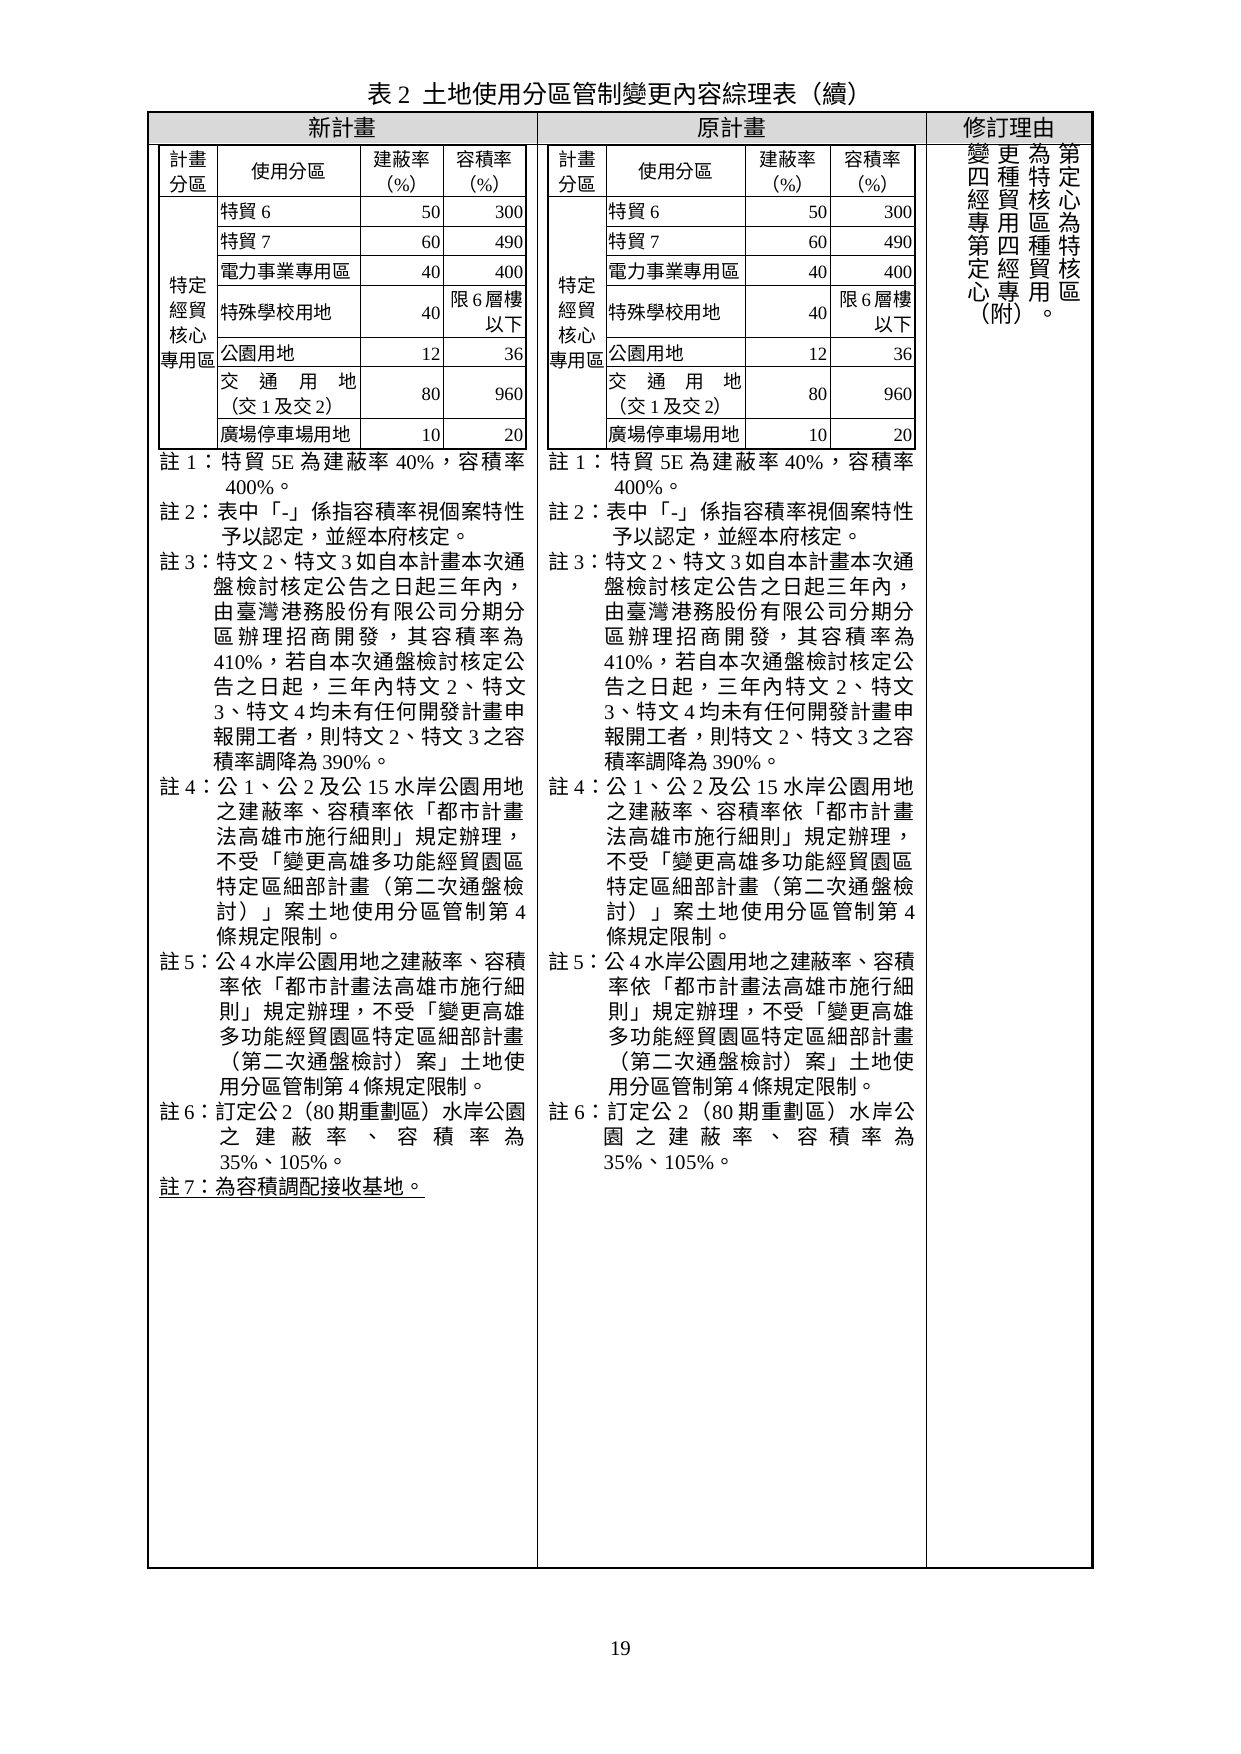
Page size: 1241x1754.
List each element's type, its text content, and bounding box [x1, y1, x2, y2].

table_cell 490 [444, 227, 525, 255]
table_header 容積率 （%） [444, 146, 525, 196]
table_cell 400 [444, 256, 525, 284]
table_cell 公園用地 [607, 338, 745, 366]
table_cell 960 [444, 367, 525, 418]
table_cell 限6層樓以下 [444, 286, 525, 337]
table_cell 特定 經貿 核心 專用區 [160, 197, 217, 448]
table_header 建蔽率（%） [361, 146, 443, 196]
table_header 修訂理由 [927, 113, 1091, 143]
table_header 容積率 （%） [831, 146, 914, 196]
table_cell 36 [831, 338, 914, 366]
table_header 建蔽率（%） [746, 146, 830, 196]
table_cell 50 [746, 197, 830, 226]
table_cell 特貿7 [607, 227, 745, 255]
table_cell 註1：特貿5E為建蔽率40%，容積率400%。 註2：表中「-」係指容積率視個案特性予以認定，並經本府核定。 註3：特文2、特文3如自本計畫本次通盤檢討核定公告之日起三年內，由臺灣港務股份有限公司分期分區辦理招商開發，其容積率為410%，若自本次通盤檢討核定公告之日起，三年內特文2、特文3、特文4均未有任何開發計畫申報開工者，則特文2、特文3之容積率調降為390%。 註4：公1、公2及公15水岸公園用地之建蔽率、容積率依「都市計畫法高雄市施行細則」規定辦理，不受「變更高雄多功能經貿園區特定區細部計畫（第二次通盤檢討）」案土地使用分區管制第4條規定限制。 註5：公4水岸公園用地之建蔽率、容積率依「都市計畫法高雄市施行細則」規定辦理，不受「變更高雄多功能經貿園區特定區細部計畫（第二次通盤檢討）案」土地使用分區管制第4條規定限制。 註6：訂定公2（80期重劃區）水岸公園之建蔽率、容積率為35%、105%。 註7：為容積調配接收基地。 [149, 145, 537, 1567]
table_cell 960 [831, 367, 914, 418]
table_cell 特殊學校用地 [607, 286, 745, 337]
table_cell 廣場停車場用地 [218, 419, 360, 448]
table_header 計畫 分區 [549, 146, 606, 196]
table_cell 廣場停車場用地 [607, 419, 745, 448]
table_cell 80 [361, 367, 443, 418]
table_cell 12 [746, 338, 830, 366]
table_cell 40 [361, 286, 443, 337]
table_cell 12 [361, 338, 443, 366]
table_cell 特貿6 [218, 197, 360, 226]
table_header 計畫 分區 [160, 146, 217, 196]
table_cell 40 [746, 286, 830, 337]
table_cell 特貿7 [218, 227, 360, 255]
table_cell 交通用地 （交1及交2） [218, 367, 360, 418]
table_cell 36 [444, 338, 525, 366]
table_cell 300 [831, 197, 914, 226]
table_cell 10 [361, 419, 443, 448]
table_cell 10 [746, 419, 830, 448]
table_cell 60 [361, 227, 443, 255]
table_header 原計畫 [538, 113, 926, 143]
table_cell 80 [746, 367, 830, 418]
table_cell 特殊學校用地 [218, 286, 360, 337]
table_cell 特定 經貿 核心 專用區 [549, 197, 606, 448]
table_cell 300 [444, 197, 525, 226]
table_cell 20 [831, 419, 914, 448]
table_cell 特貿6 [607, 197, 745, 226]
table_header 使用分區 [218, 146, 360, 196]
table_cell 變更為第四種特定經貿核心專用區為第四種特定經貿核心專用區（附）。 [927, 145, 1091, 1567]
table_header 新計畫 [149, 113, 537, 143]
table_cell 公園用地 [218, 338, 360, 366]
text 表2 土地使用分區管制變更內容綜理表（續） [148, 75, 1092, 111]
table_cell 490 [831, 227, 914, 255]
table_cell 電力事業專用區 [607, 256, 745, 284]
table_cell 電力事業專用區 [218, 256, 360, 284]
table_cell 20 [444, 419, 525, 448]
table_cell 50 [361, 197, 443, 226]
table_cell 400 [831, 256, 914, 284]
table_cell 40 [361, 256, 443, 284]
table_cell 60 [746, 227, 830, 255]
table_cell 交通用地 （交1及交2） [607, 367, 745, 418]
table_cell 限6層樓以下 [831, 286, 914, 337]
table_header 使用分區 [607, 146, 745, 196]
table_cell 40 [746, 256, 830, 284]
table_cell 註1：特貿5E為建蔽率40%，容積率400%。 註2：表中「-」係指容積率視個案特性予以認定，並經本府核定。 註3：特文2、特文3如自本計畫本次通盤檢討核定公告之日起三年內，由臺灣港務股份有限公司分期分區辦理招商開發，其容積率為410%，若自本次通盤檢討核定公告之日起，三年內特文2、特文3、特文4均未有任何開發計畫申報開工者，則特文2、特文3之容積率調降為390%。 註4：公1、公2及公15水岸公園用地之建蔽率、容積率依「都市計畫法高雄市施行細則」規定辦理，不受「變更高雄多功能經貿園區特定區細部計畫（第二次通盤檢討）」案土地使用分區管制第4條規定限制。 註5：公4水岸公園用地之建蔽率、容積率依「都市計畫法高雄市施行細則」規定辦理，不受「變更高雄多功能經貿園區特定區細部計畫（第二次通盤檢討）案」土地使用分區管制第4條規定限制。 註6：訂定公2（80期重劃區）水岸公園之建蔽率、容積率為35%、105%。 [538, 145, 926, 1567]
